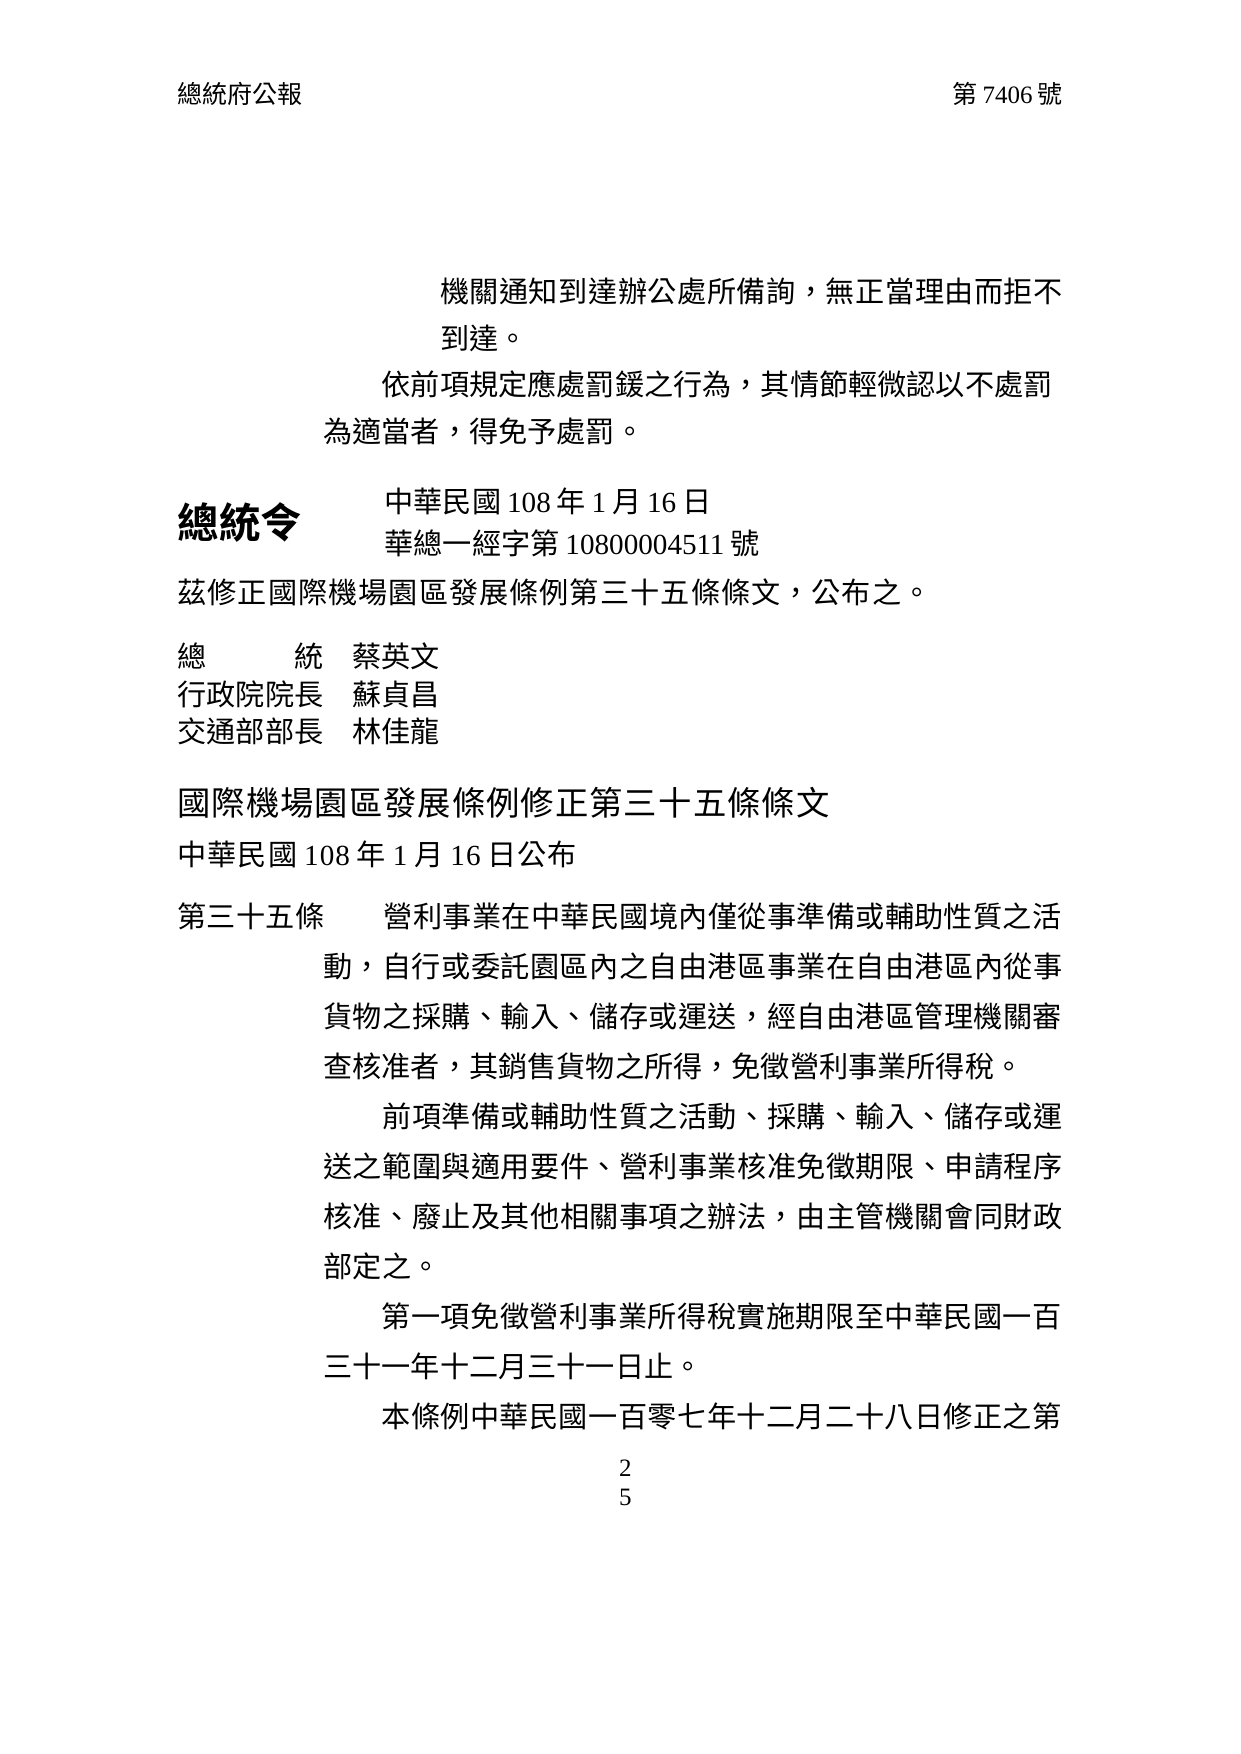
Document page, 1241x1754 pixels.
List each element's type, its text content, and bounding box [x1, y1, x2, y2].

text 交通部部長 林佳龍 [177, 713, 1063, 750]
text 茲修正國際機場園區發展條例第三十五條條文，公布之。 [177, 565, 1063, 613]
text 前項準備或輔助性質之活動、採購、輸入、儲存或運送之範圍與適用要件、營利事業核准免徵期限、申請程序、核准、廢止及其他相關事項之辦法，由主管機關會同財政部定之。 [323, 1088, 1063, 1287]
text 依前項規定應處罰鍰之行為，其情節輕微認以不處罰為適當者，得免予處罰。 [323, 358, 1063, 451]
text 行政院院長 蘇貞昌 [177, 675, 1063, 713]
text 總 統 蔡英文 [177, 638, 1063, 675]
table_header 總統令 [174, 476, 381, 565]
text 本條例中華民國一百零七年十二月二十八日修正之第 [323, 1387, 1063, 1437]
text 中華民國108年1月16日公布 [177, 825, 1063, 875]
text 機關通知到達辦公處所備詢，無正當理由而拒不到達。 [381, 266, 1063, 358]
text 國際機場園區發展條例修正第三十五條條文 [177, 775, 1063, 825]
text 第三十五條 營利事業在中華民國境內僅從事準備或輔助性質之活動，自行或委託園區內之自由港區事業在自由港區內從事貨物之採購、輸入、儲存或運送，經自由港區管理機關審查核准者，其銷售貨物之所得，免徵營利事業所得稅。 [177, 888, 1063, 1088]
text 第一項免徵營利事業所得稅實施期限至中華民國一百三十一年十二月三十一日止。 [323, 1287, 1063, 1387]
table_header 中華民國108年1月16日 華總一經字第10800004511號 [381, 476, 877, 565]
